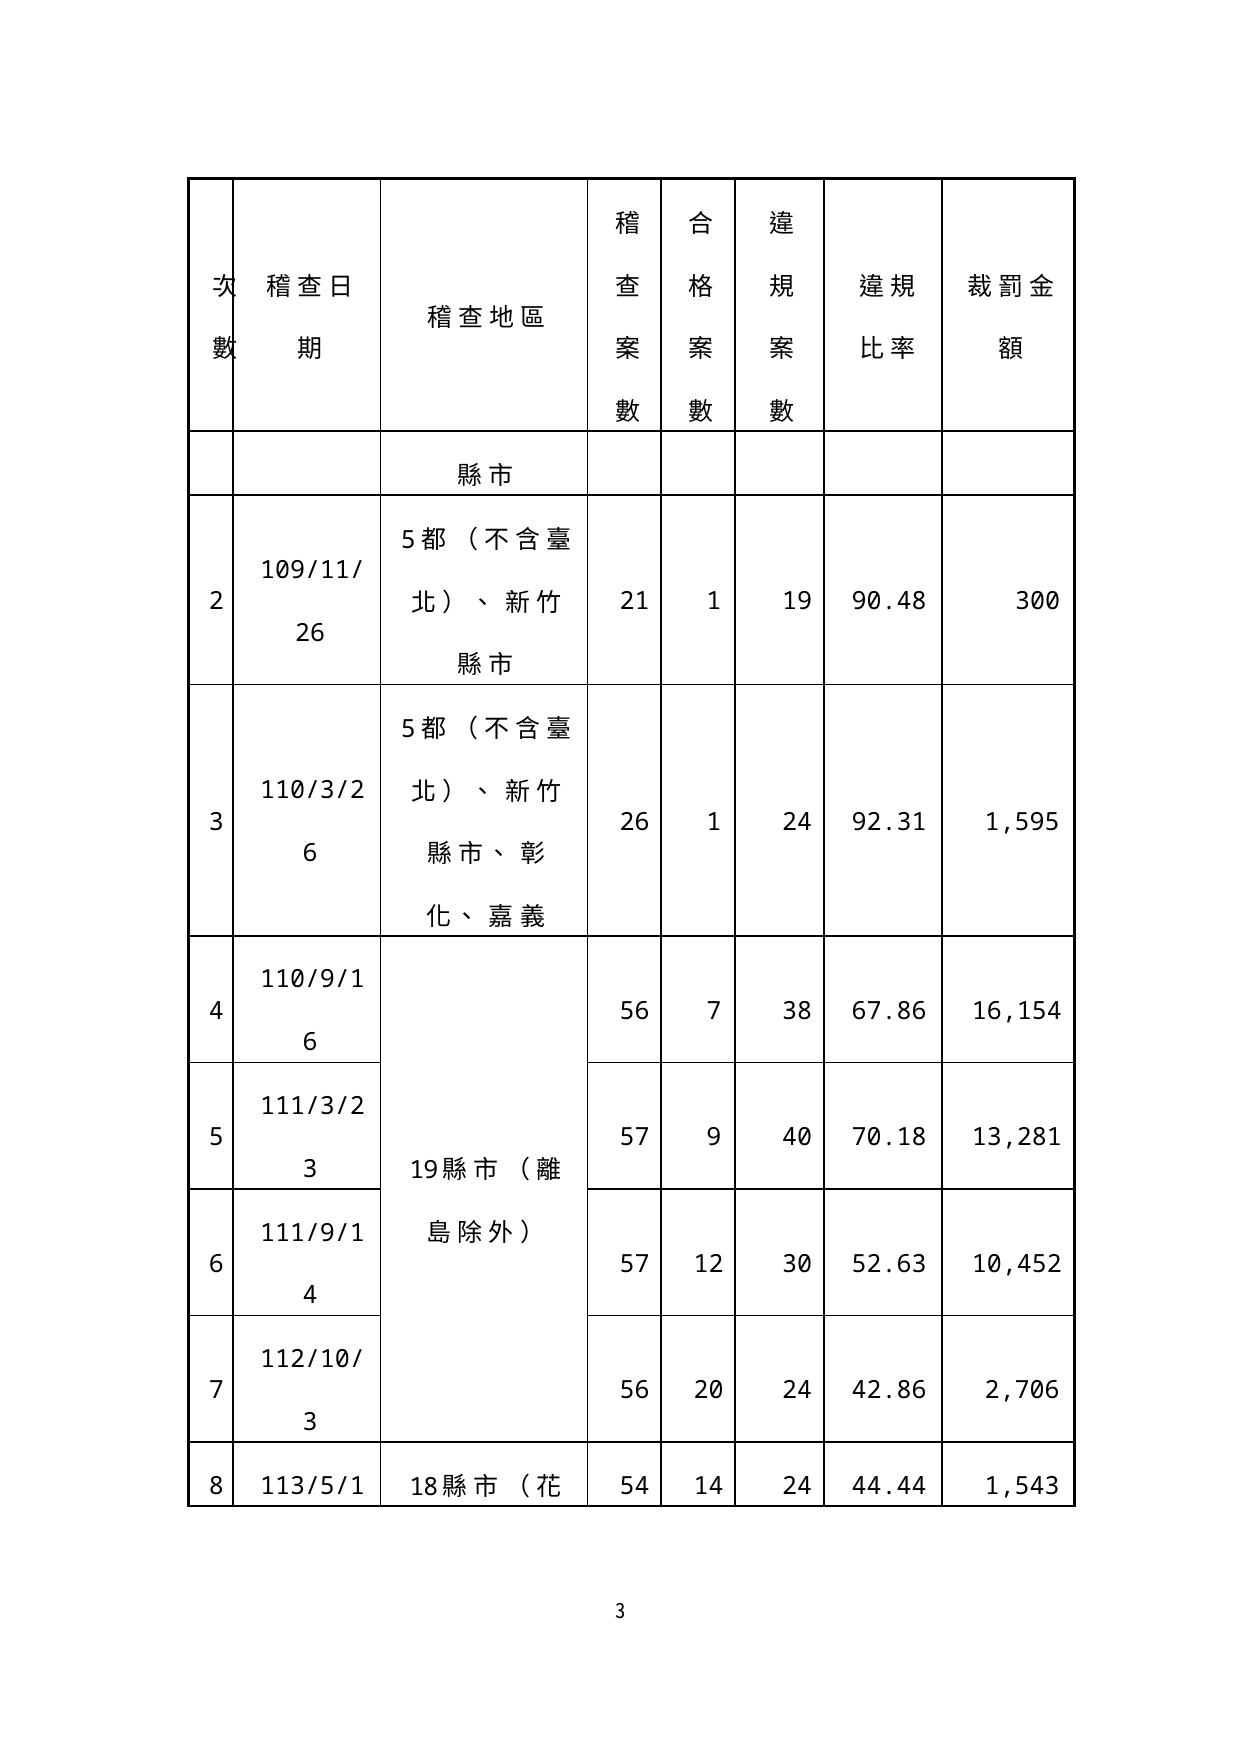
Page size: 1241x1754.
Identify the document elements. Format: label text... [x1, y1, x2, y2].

table_cell 1 [662, 496, 734, 683]
table_header 稽查日期 [234, 180, 380, 430]
table_cell 8 [190, 1443, 232, 1505]
table_cell 57 [588, 1190, 660, 1315]
table_cell 4 [190, 937, 232, 1062]
table_cell 24 [736, 1316, 823, 1441]
table_cell 300 [943, 496, 1073, 683]
table_cell 56 [588, 937, 660, 1062]
table_cell 12 [662, 1190, 734, 1315]
table_header 稽查地區 [381, 180, 587, 430]
table_cell 54 [588, 1443, 660, 1505]
table_cell 18縣市（花 [381, 1443, 587, 1505]
table_cell [825, 432, 941, 494]
table_cell 13,281 [943, 1063, 1073, 1188]
table_header 違規案數 [736, 180, 823, 430]
table_cell 112/10/3 [234, 1316, 380, 1441]
table_cell 14 [662, 1443, 734, 1505]
table_cell 19 [736, 496, 823, 683]
table_cell 56 [588, 1316, 660, 1441]
table_cell 21 [588, 496, 660, 683]
table_cell 20 [662, 1316, 734, 1441]
table_header 次數 [190, 180, 232, 430]
table_cell 44.44 [825, 1443, 941, 1505]
table_cell [234, 432, 380, 494]
table_cell 縣市 [381, 432, 587, 494]
table_cell 24 [736, 685, 823, 935]
table_cell 1,595 [943, 685, 1073, 935]
table_cell 24 [736, 1443, 823, 1505]
table_cell 5都（不含臺北）、新竹縣市、彰化、嘉義 [381, 685, 587, 935]
table_cell [588, 432, 660, 494]
table_header 合格案數 [662, 180, 734, 430]
table_cell 26 [588, 685, 660, 935]
table_cell 111/9/14 [234, 1190, 380, 1315]
table_cell 9 [662, 1063, 734, 1188]
table_cell 67.86 [825, 937, 941, 1062]
table_cell 5 [190, 1063, 232, 1188]
table_cell 10,452 [943, 1190, 1073, 1315]
table_cell 113/5/1 [234, 1443, 380, 1505]
table_header 違規 比率 [825, 180, 941, 430]
table_cell 109/11/26 [234, 496, 380, 683]
table_cell 3 [190, 685, 232, 935]
table_cell 5都（不含臺北）、新竹縣市 [381, 496, 587, 683]
table_cell 7 [190, 1316, 232, 1441]
table_cell 110/3/26 [234, 685, 380, 935]
table_cell 1,543 [943, 1443, 1073, 1505]
table_cell 111/3/23 [234, 1063, 380, 1188]
table_cell 19縣市（離島除外） [381, 937, 587, 1441]
table_cell 110/9/16 [234, 937, 380, 1062]
table_cell [190, 432, 232, 494]
table_cell 57 [588, 1063, 660, 1188]
table_cell 7 [662, 937, 734, 1062]
table_header 稽查案數 [588, 180, 660, 430]
table_cell 38 [736, 937, 823, 1062]
table_cell 30 [736, 1190, 823, 1315]
table_cell [736, 432, 823, 494]
table_cell 70.18 [825, 1063, 941, 1188]
table_cell 6 [190, 1190, 232, 1315]
table_cell 1 [662, 685, 734, 935]
table_cell [943, 432, 1073, 494]
table_cell 2,706 [943, 1316, 1073, 1441]
table_cell 2 [190, 496, 232, 683]
table_cell [662, 432, 734, 494]
table_cell 90.48 [825, 496, 941, 683]
table_cell 16,154 [943, 937, 1073, 1062]
table_cell 52.63 [825, 1190, 941, 1315]
table_cell 42.86 [825, 1316, 941, 1441]
table_header 裁罰金額 [943, 180, 1073, 430]
table_cell 40 [736, 1063, 823, 1188]
table_cell 92.31 [825, 685, 941, 935]
